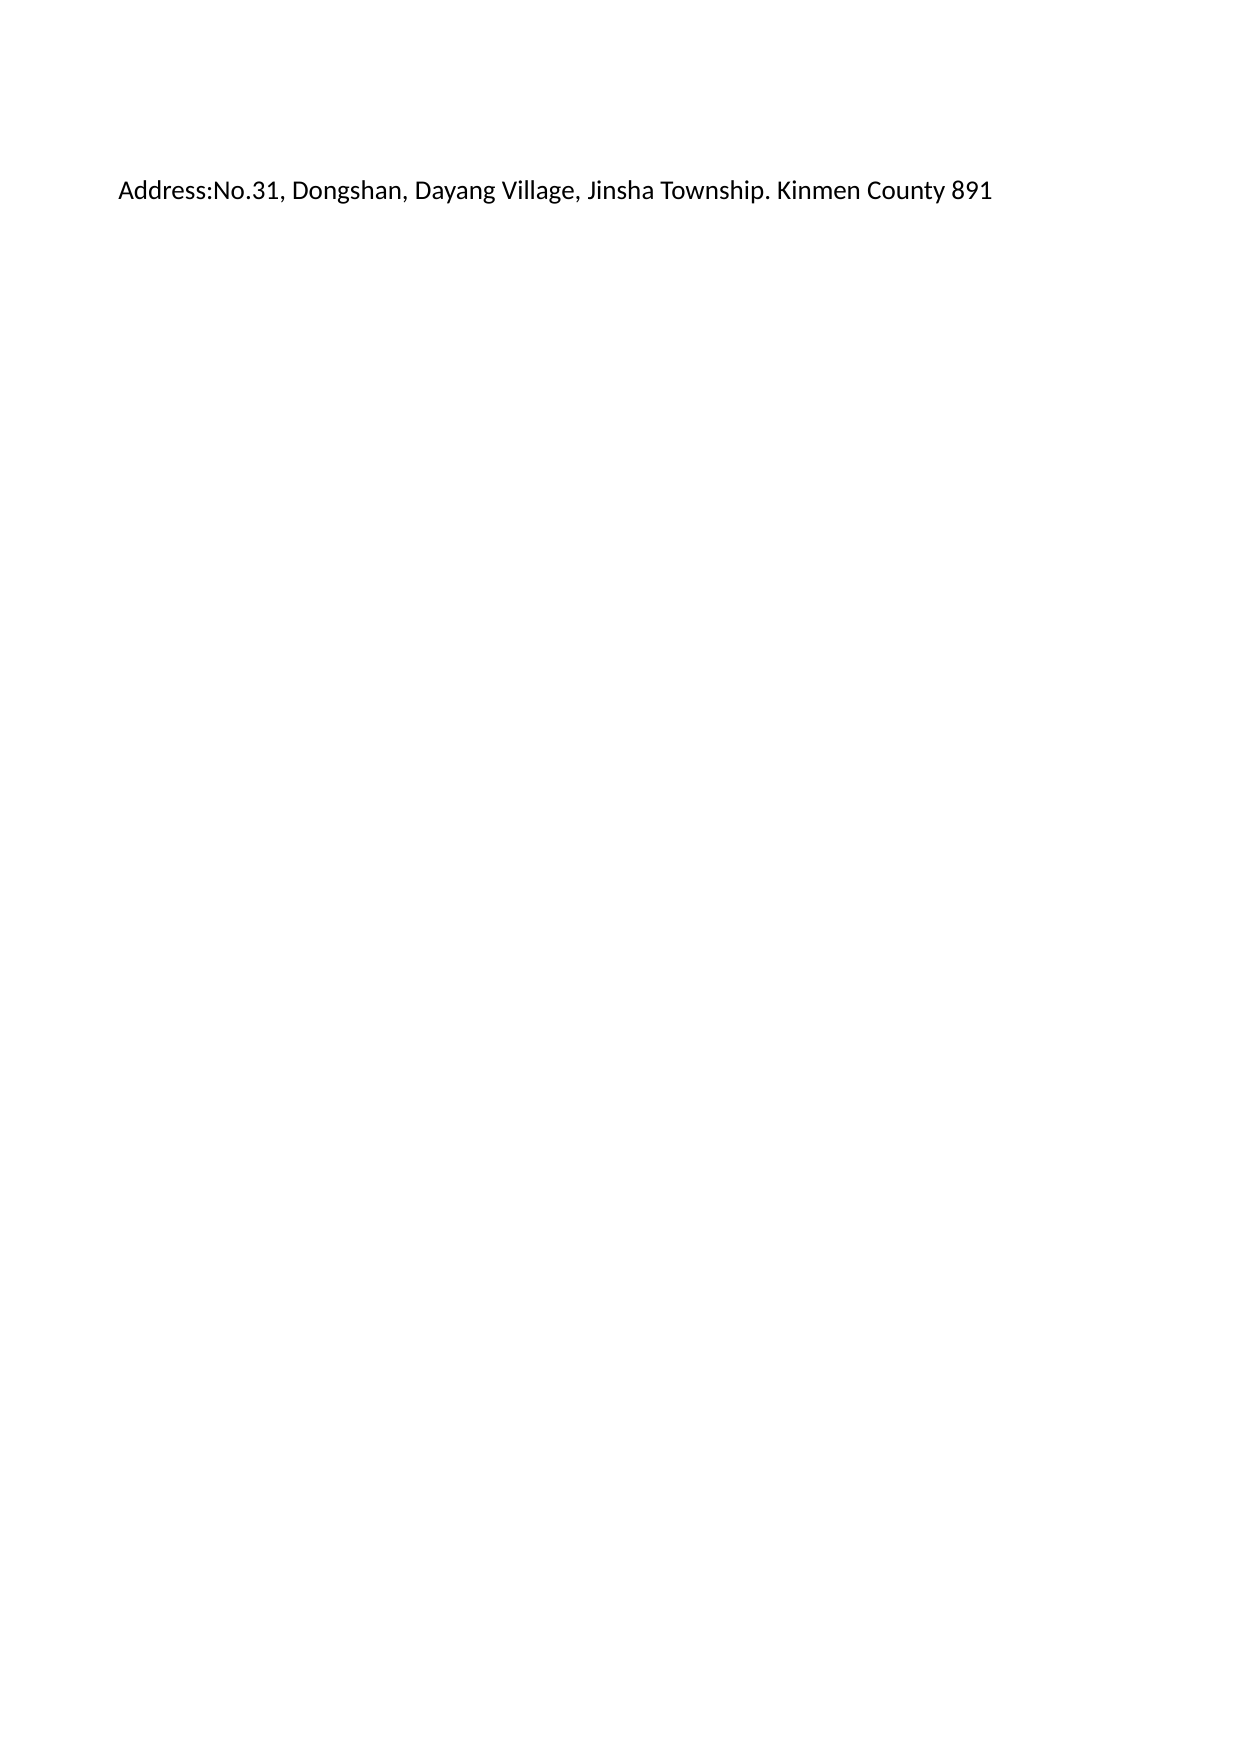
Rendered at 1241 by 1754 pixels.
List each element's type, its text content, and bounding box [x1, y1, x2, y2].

text Address:No.31, Dongshan, Dayang Village, Jinsha Township. Kinmen County 891 [118, 164, 1122, 202]
